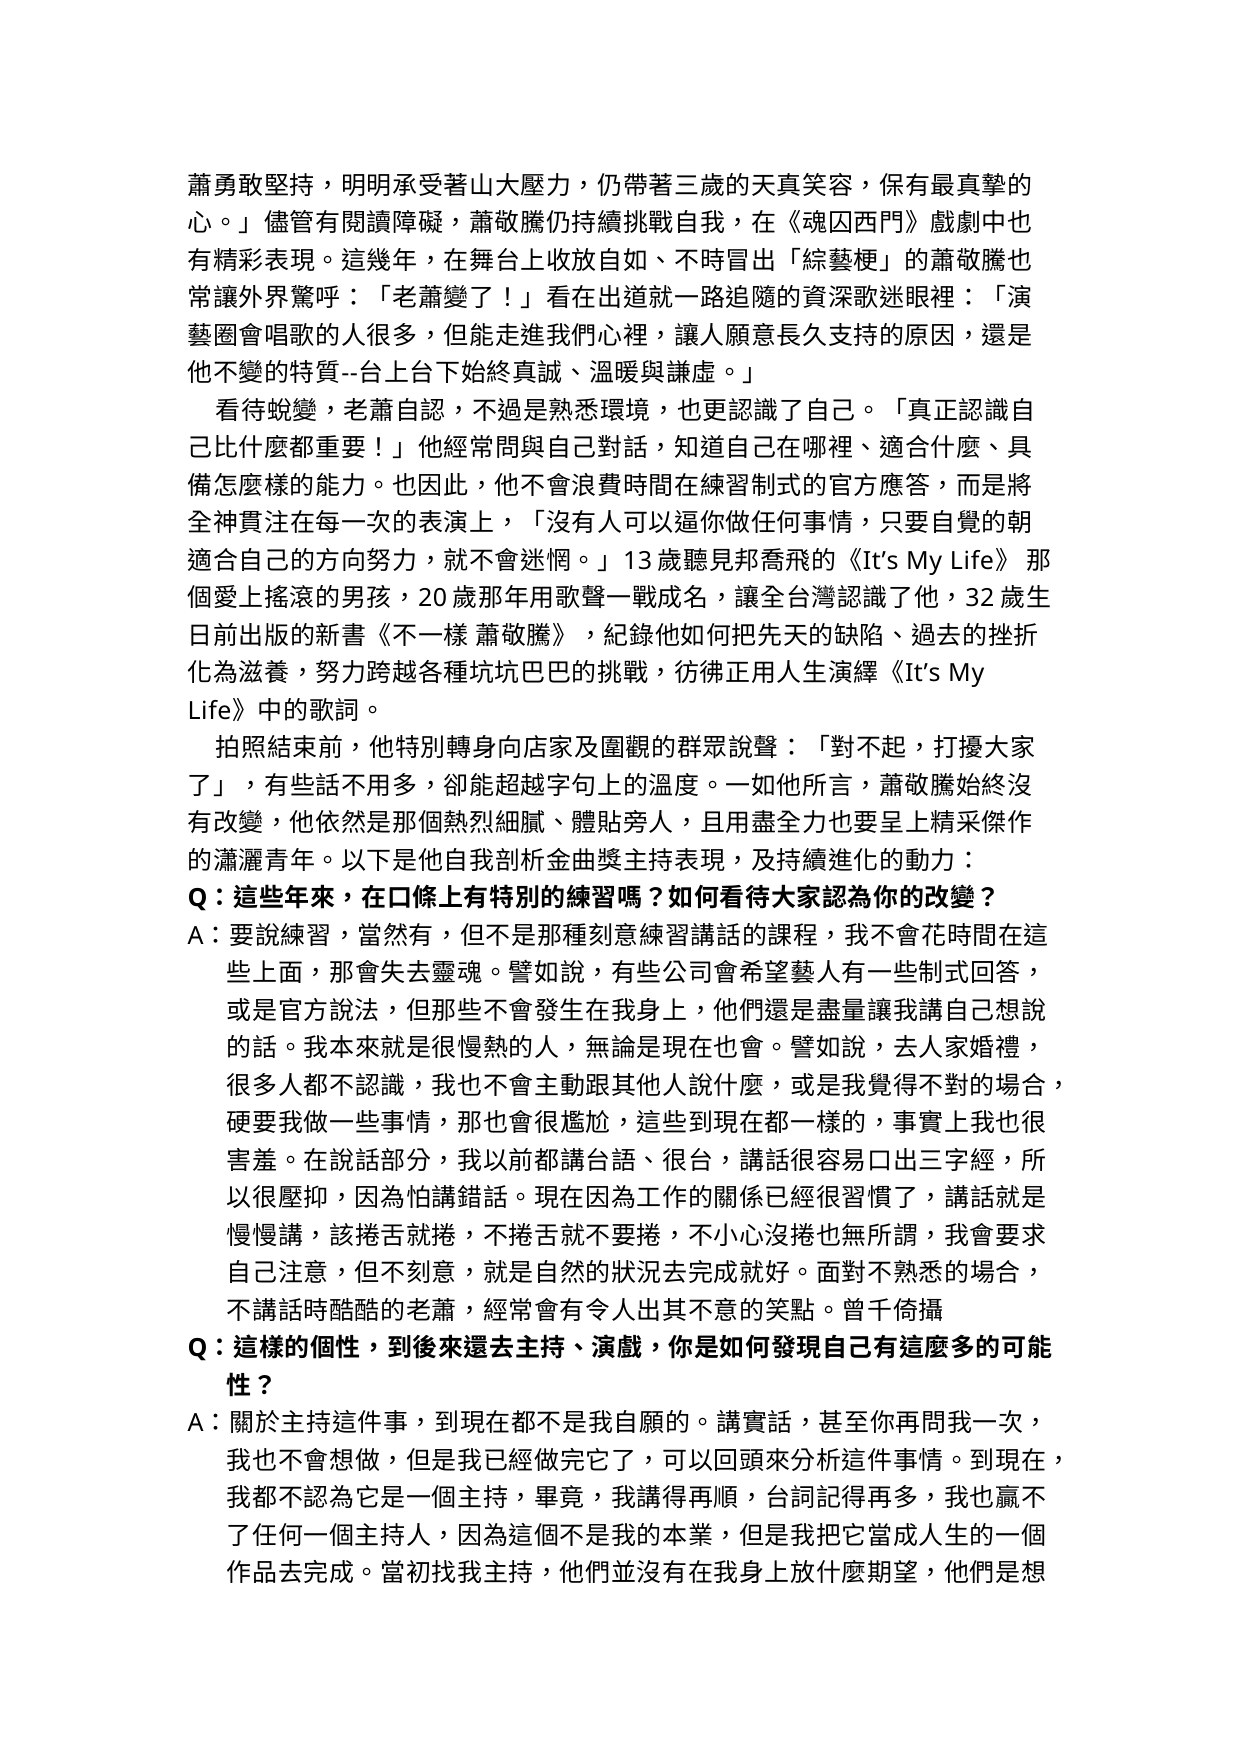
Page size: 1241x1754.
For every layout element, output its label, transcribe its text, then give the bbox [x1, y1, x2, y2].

text Q：這樣的個性，到後來還去主持、演戲，你是如何發現自己有這麼多的可能性？ [187, 1327, 1053, 1402]
text A：關於主持這件事，到現在都不是我自願的。講實話，甚至你再問我一次，我也不會想做，但是我已經做完它了，可以回頭來分析這件事情。到現在，我都不認為它是一個主持，畢竟，我講得再順，台詞記得再多，我也贏不了任何一個主持人，因為這個不是我的本業，但是我把它當成人生的一個作品去完成。當初找我主持，他們並沒有在我身上放什麼期望，他們是想要拋開以往那些很流利的主持，希望我是坑坑疤疤的一個狀態，有充滿瑕疵的對談，還有一些很尷尬的冷場，雖然我平常講話可能會坑坑疤疤，但我不希望呈現那樣的狀態給大家看。在金曲獎的前十天，我們都還在開會討論要不要做，不要做，現在趕快找人，糾結點就在於主辦單位你要不要聽我的做法，要我做就只有一個方式，就是聽我的，所有事情照我的想法去做，不然我不做。 [187, 1402, 1053, 1589]
text 看待蛻變，老蕭自認，不過是熟悉環境，也更認識了自己。「真正認識自己比什麼都重要！」他經常問與自己對話，知道自己在哪裡、適合什麼、具備怎麼樣的能力。也因此，他不會浪費時間在練習制式的官方應答，而是將全神貫注在每一次的表演上，「沒有人可以逼你做任何事情，只要自覺的朝適合自己的方向努力，就不會迷惘。」13歲聽見邦喬飛的《It’s My Life》 那個愛上搖滾的男孩，20歲那年用歌聲一戰成名，讓全台灣認識了他，32歲生日前出版的新書《不一樣 蕭敬騰》，紀錄他如何把先天的缺陷、過去的挫折化為滋養，努力跨越各種坑坑巴巴的挑戰，彷彿正用人生演繹《It’s My Life》中的歌詞。 [187, 389, 1053, 727]
text 蕭勇敢堅持，明明承受著山大壓力，仍帶著三歲的天真笑容，保有最真摯的心。」儘管有閱讀障礙，蕭敬騰仍持續挑戰自我，在《魂囚西門》戲劇中也有精彩表現。這幾年，在舞台上收放自如、不時冒出「綜藝梗」的蕭敬騰也常讓外界驚呼：「老蕭變了！」看在出道就一路追隨的資深歌迷眼裡：「演藝圈會唱歌的人很多，但能走進我們心裡，讓人願意長久支持的原因，還是他不變的特質--台上台下始終真誠、溫暖與謙虛。」 [187, 164, 1053, 389]
text A：要說練習，當然有，但不是那種刻意練習講話的課程，我不會花時間在這些上面，那會失去靈魂。譬如說，有些公司會希望藝人有一些制式回答，或是官方說法，但那些不會發生在我身上，他們還是盡量讓我講自己想說的話。我本來就是很慢熱的人，無論是現在也會。譬如說，去人家婚禮，很多人都不認識，我也不會主動跟其他人說什麼，或是我覺得不對的場合，硬要我做一些事情，那也會很尷尬，這些到現在都一樣的，事實上我也很害羞。在說話部分，我以前都講台語、很台，講話很容易口出三字經，所以很壓抑，因為怕講錯話。現在因為工作的關係已經很習慣了，講話就是慢慢講，該捲舌就捲，不捲舌就不要捲，不小心沒捲也無所謂，我會要求自己注意，但不刻意，就是自然的狀況去完成就好。面對不熟悉的場合，不講話時酷酷的老蕭，經常會有令人出其不意的笑點。曾千倚攝 [187, 914, 1053, 1327]
text Q：這些年來，在口條上有特別的練習嗎？如何看待大家認為你的改變？ [187, 877, 1053, 914]
text 拍照結束前，他特別轉身向店家及圍觀的群眾說聲：「對不起，打擾大家了」，有些話不用多，卻能超越字句上的溫度。一如他所言，蕭敬騰始終沒有改變，他依然是那個熱烈細膩、體貼旁人，且用盡全力也要呈上精采傑作的瀟灑青年。以下是他自我剖析金曲獎主持表現，及持續進化的動力： [187, 727, 1053, 877]
